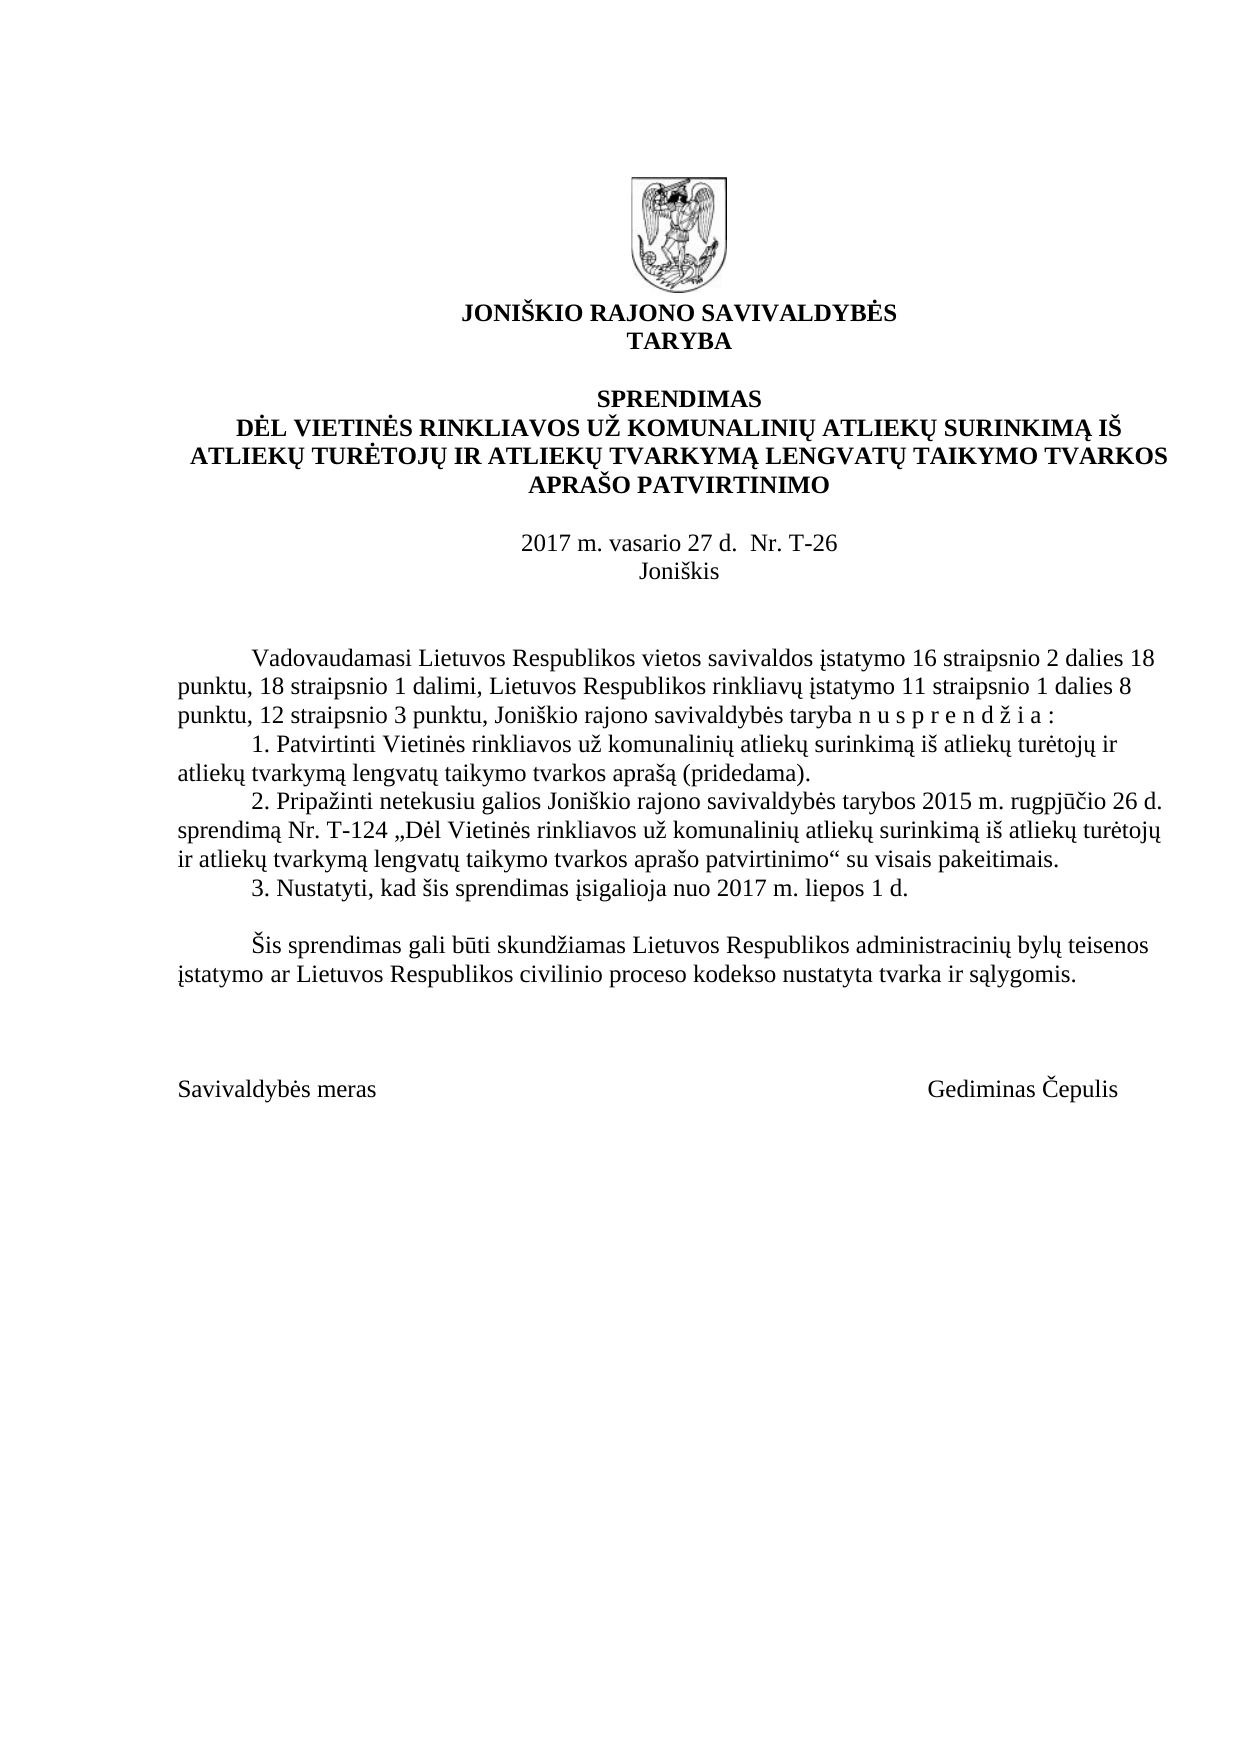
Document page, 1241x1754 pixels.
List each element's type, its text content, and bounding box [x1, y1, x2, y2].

text Savivaldybės meras Gediminas Čepulis [177, 1074, 1181, 1103]
text 1. Patvirtinti Vietinės rinkliavos už komunalinių atliekų surinkimą iš atliekų turėtojų ir atliekų tvarkymą lengvatų taikymo tvarkos aprašą (pridedama). [177, 729, 1181, 786]
text 3. Nustatyti, kad šis sprendimas įsigalioja nuo 2017 m. liepos 1 d. [177, 873, 1181, 901]
text Vadovaudamasi Lietuvos Respublikos vietos savivaldos įstatymo 16 straipsnio 2 dalies 18 punktu, 18 straipsnio 1 dalimi, Lietuvos Respublikos rinkliavų įstatymo 11 straipsnio 1 dalies 8 punktu, 12 straipsnio 3 punktu, Joniškio rajono savivaldybės taryba nusprendžia: [177, 643, 1181, 729]
text Šis sprendimas gali būti skundžiamas Lietuvos Respublikos administracinių bylų teisenos įstatymo ar Lietuvos Respublikos civilinio proceso kodekso nustatyta tvarka ir sąlygomis. [177, 930, 1181, 988]
text Joniškis [177, 556, 1181, 585]
text DĖL VIETINĖS RINKLIAVOS UŽ KOMUNALINIŲ ATLIEKŲ SURINKIMĄ IŠ ATLIEKŲ TURĖTOJŲ IR ATLIEKŲ TVARKYMĄ LENGVATŲ TAIKYMO TVARKOS APRAŠO PATVIRTINIMO [177, 413, 1181, 499]
text SPRENDIMAS [177, 384, 1181, 413]
text Joniškio rajono savivaldybės TARYBA [177, 298, 1181, 355]
text 2017 m. vasario 27 d. Nr. T-26 [177, 528, 1181, 556]
text 2. Pripažinti netekusiu galios Joniškio rajono savivaldybės tarybos 2015 m. rugpjūčio 26 d. sprendimą Nr. T-124 „Dėl Vietinės rinkliavos už komunalinių atliekų surinkimą iš atliekų turėtojų ir atliekų tvarkymą lengvatų taikymo tvarkos aprašo patvirtinimo“ su visais pakeitimais. [177, 786, 1181, 873]
